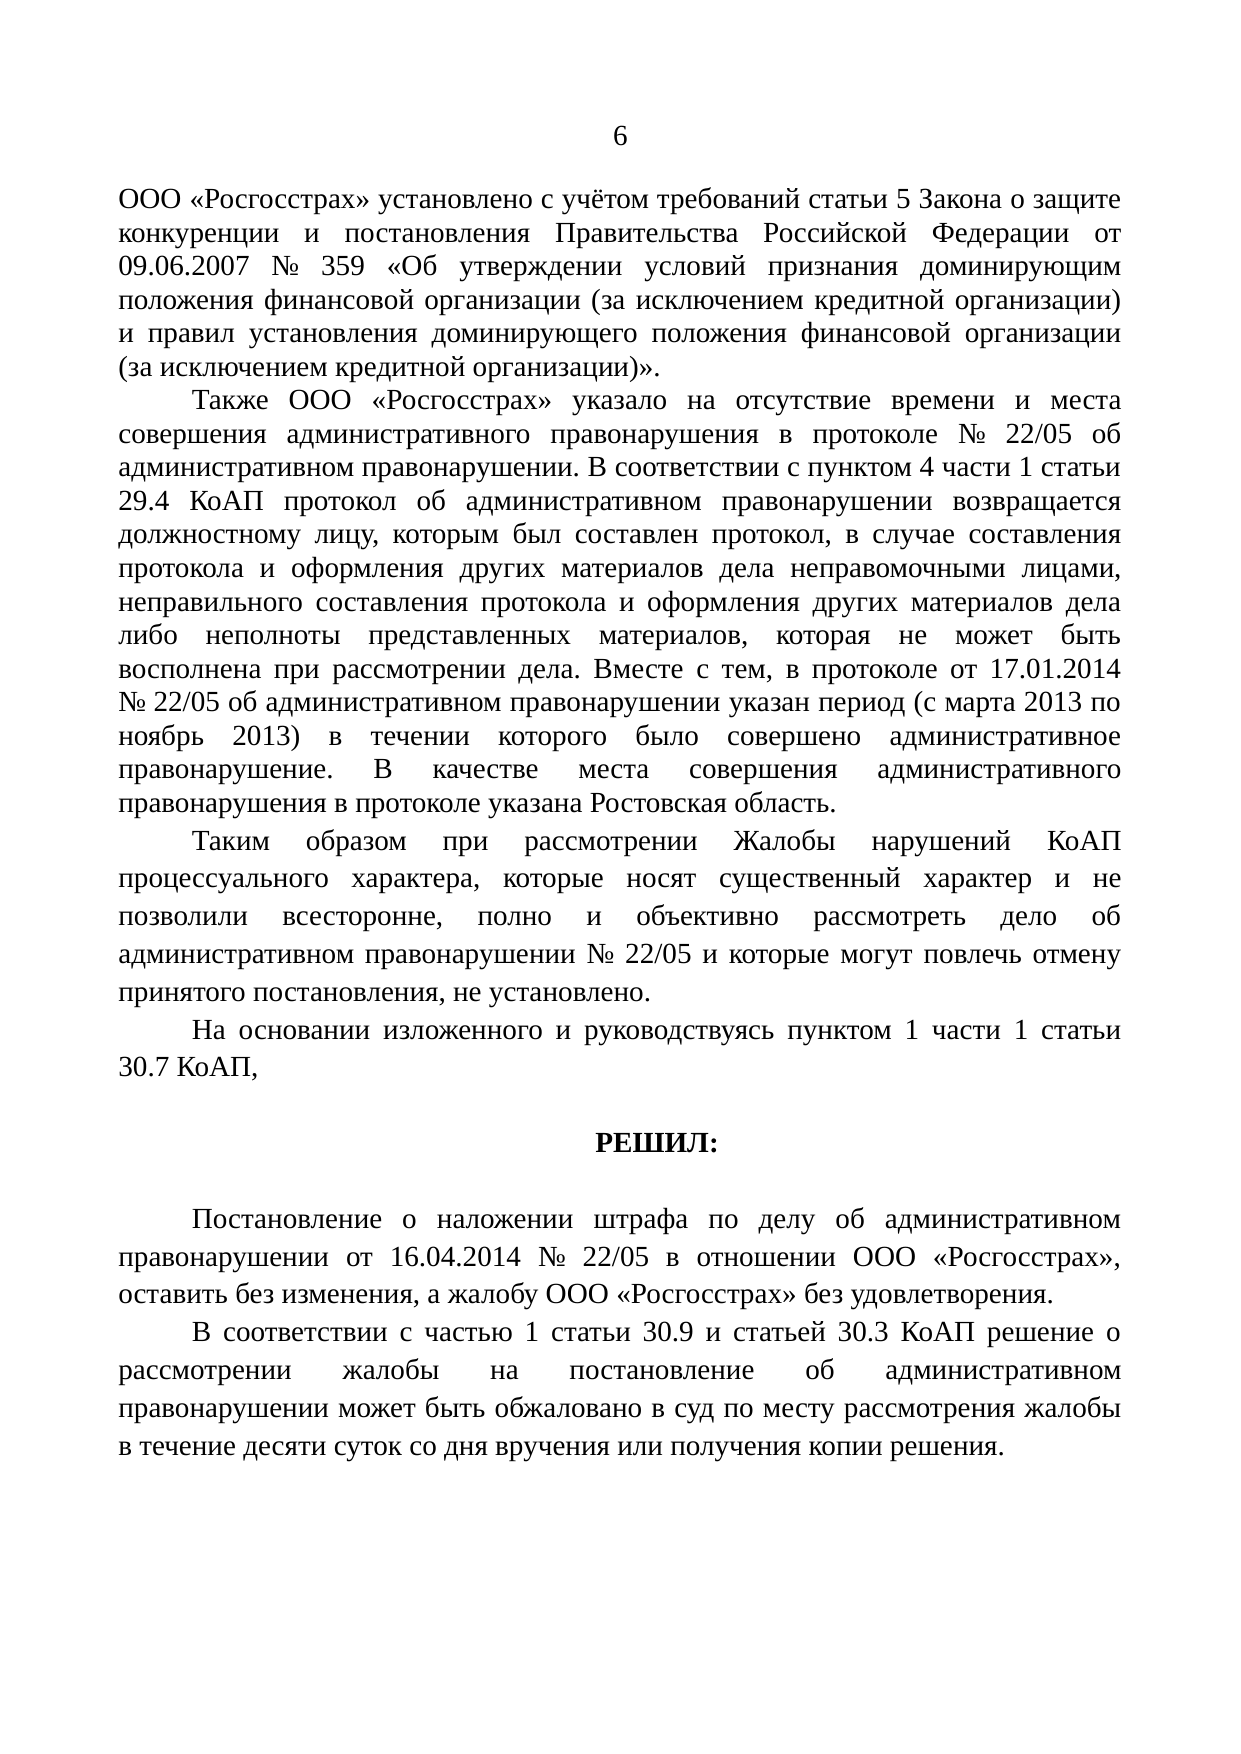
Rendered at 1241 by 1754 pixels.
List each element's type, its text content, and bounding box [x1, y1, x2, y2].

text Таким образом при рассмотрении Жалобы нарушений КоАП процессуального характера, которые носят существенный характер и не позволили всесторонне, полно и объективно рассмотреть дело об административном правонарушении № 22/05 и которые могут повлечь отмену принятого постановления, не установлено. [118, 818, 1122, 1007]
text РЕШИЛ: [118, 1121, 1122, 1159]
text ООО «Росгосстрах» установлено с учётом требований статьи 5 Закона о защите конкуренции и постановления Правительства Российской Федерации от 09.06.2007 № 359 «Об утверждении условий признания доминирующим положения финансовой организации (за исключением кредитной организации) и правил установления доминирующего положения финансовой организации (за исключением кредитной организации)». [118, 181, 1122, 382]
text Также ООО «Росгосстрах» указало на отсутствие времени и места совершения административного правонарушения в протоколе № 22/05 об административном правонарушении. В соответствии с пунктом 4 части 1 статьи 29.4 КоАП протокол об административном правонарушении возвращается должностному лицу, которым был составлен протокол, в случае составления протокола и оформления других материалов дела неправомочными лицами, неправильного составления протокола и оформления других материалов дела либо неполноты представленных материалов, которая не может быть восполнена при рассмотрении дела. Вместе с тем, в протоколе от 17.01.2014 № 22/05 об административном правонарушении указан период (с марта 2013 по ноябрь 2013) в течении которого было совершено административное правонарушение. В качестве места совершения административного правонарушения в протоколе указана Ростовская область. [118, 382, 1122, 818]
text Постановление о наложении штрафа по делу об административном правонарушении от 16.04.2014 № 22/05 в отношении ООО «Росгосстрах», оставить без изменения, а жалобу ООО «Росгосстрах» без удовлетворения. [118, 1197, 1122, 1310]
text В соответствии с частью 1 статьи 30.9 и статьей 30.3 КоАП решение о рассмотрении жалобы на постановление об административном правонарушении может быть обжаловано в суд по месту рассмотрения жалобы в течение десяти суток со дня вручения или получения копии решения. [118, 1310, 1122, 1461]
text На основании изложенного и руководствуясь пунктом 1 части 1 статьи 30.7 КоАП, [118, 1007, 1122, 1083]
